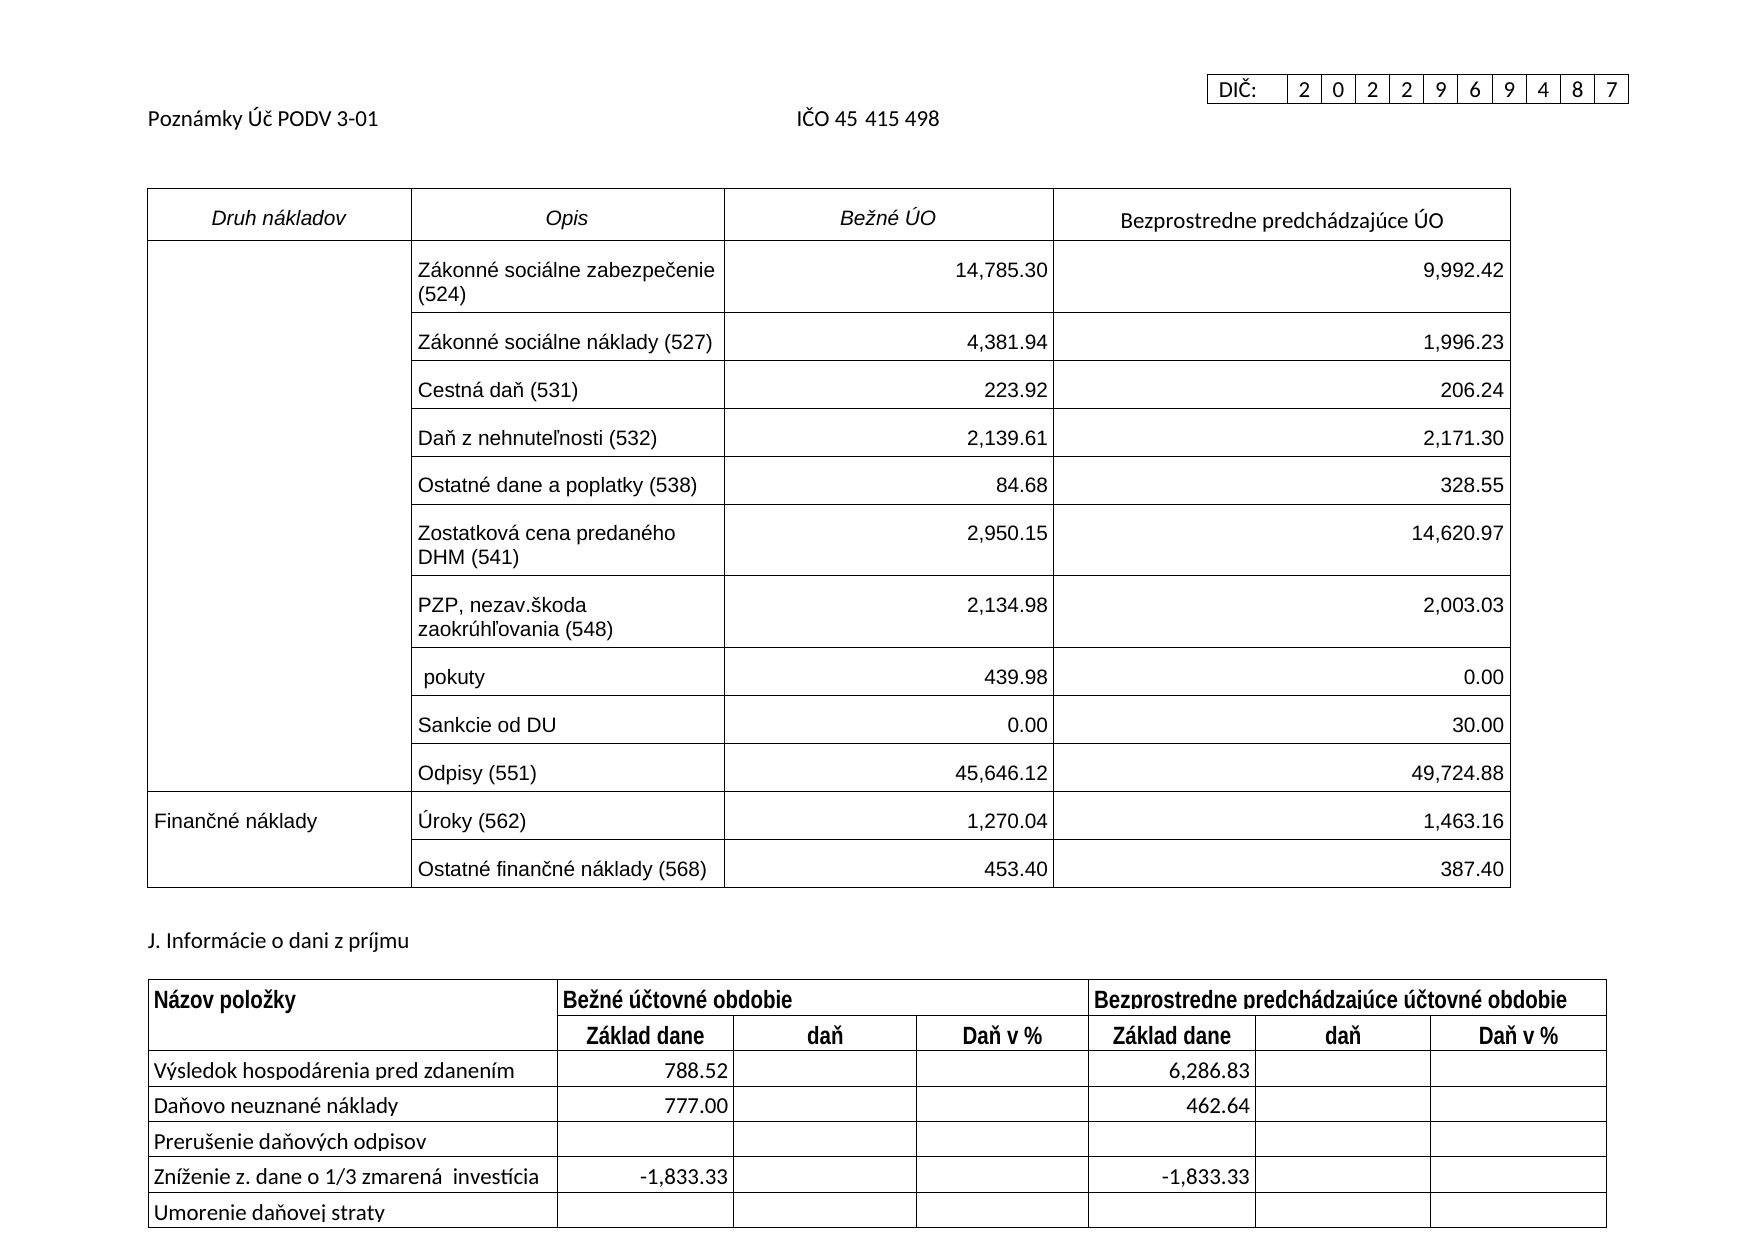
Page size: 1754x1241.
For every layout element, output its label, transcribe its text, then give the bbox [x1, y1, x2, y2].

table_cell 206,24 [1054, 361, 1510, 408]
table_cell [734, 1157, 916, 1192]
table_cell [558, 1193, 733, 1227]
table_cell Zníženie z. dane o 1/3 zmarená investícia [149, 1157, 557, 1192]
table_cell Základ dane [1089, 1016, 1255, 1050]
table_cell [734, 1122, 916, 1156]
table_cell 9 992,42 [1054, 241, 1510, 312]
table_cell [917, 1051, 1088, 1086]
table_cell 4 381,94 [725, 313, 1053, 360]
table_cell [917, 1157, 1088, 1192]
table_cell 223,92 [725, 361, 1053, 408]
table_cell 453,40 [725, 840, 1053, 887]
table_header Opis [412, 189, 724, 240]
table_cell [734, 1087, 916, 1121]
table_cell daň [734, 1016, 916, 1050]
table_cell [1089, 1193, 1255, 1227]
table_cell Prerušenie daňových odpisov [149, 1122, 557, 1156]
table_cell Daň v % [917, 1016, 1088, 1050]
table_cell 14 620,97 [1054, 505, 1510, 575]
table_cell [1431, 1193, 1606, 1227]
table_cell daň [1256, 1016, 1430, 1050]
table_cell Zákonné sociálne náklady (527) [412, 313, 724, 360]
table_cell 0,00 [1054, 648, 1510, 695]
table_cell 387,40 [1054, 840, 1510, 887]
table_cell 0,00 [725, 696, 1053, 743]
table_cell Daň v % [1431, 1016, 1606, 1050]
table_cell Zostatková cena predaného DHM (541) [412, 505, 724, 575]
table_header Bežné ÚO [725, 189, 1053, 240]
table_cell 1 463,16 [1054, 792, 1510, 839]
table_cell Zákonné sociálne zabezpečenie (524) [412, 241, 724, 312]
table_cell Sankcie od DU [412, 696, 724, 743]
table_cell [148, 241, 411, 791]
table_cell [917, 1122, 1088, 1156]
table_cell [734, 1051, 916, 1086]
table_cell [917, 1087, 1088, 1121]
table_cell 788,52 [558, 1051, 733, 1086]
table_header Bezprostredne predchádzajúce ÚO [1054, 189, 1510, 240]
table_cell 45 646,12 [725, 744, 1053, 791]
table_header Názov položky [149, 980, 557, 1050]
table_cell [1431, 1157, 1606, 1192]
table_cell 2 134,98 [725, 576, 1053, 647]
table_cell 439,98 [725, 648, 1053, 695]
table_cell 84,68 [725, 457, 1053, 503]
table_cell [1256, 1087, 1430, 1121]
table_cell Odpisy (551) [412, 744, 724, 791]
table_cell Umorenie daňovej straty [149, 1193, 557, 1227]
table_cell -1 833,33 [558, 1157, 733, 1192]
table_cell 2 950,15 [725, 505, 1053, 575]
table_cell [1256, 1193, 1430, 1227]
table_header Druh nákladov [148, 189, 411, 240]
table_header Bezprostredne predchádzajúce účtovné obdobie [1089, 980, 1606, 1015]
table_cell [1089, 1122, 1255, 1156]
table_cell 1 996,23 [1054, 313, 1510, 360]
table_header Bežné účtovné obdobie [558, 980, 1088, 1015]
table_cell [1431, 1051, 1606, 1086]
table_cell 2 003,03 [1054, 576, 1510, 647]
table_cell [1256, 1157, 1430, 1192]
table_cell 328,55 [1054, 457, 1510, 503]
table_cell [558, 1122, 733, 1156]
table_cell Základ dane [558, 1016, 733, 1050]
table_cell pokuty [412, 648, 724, 695]
table_cell 462,64 [1089, 1087, 1255, 1121]
table_cell 14 785,30 [725, 241, 1053, 312]
table_cell -1 833,33 [1089, 1157, 1255, 1192]
table_cell Cestná daň (531) [412, 361, 724, 408]
table_cell Finančné náklady [148, 792, 411, 887]
table_cell Ostatné dane a poplatky (538) [412, 457, 724, 503]
table_cell Daňovo neuznané náklady [149, 1087, 557, 1121]
table_cell 30,00 [1054, 696, 1510, 743]
table_cell 6 286,83 [1089, 1051, 1255, 1086]
table_cell [1431, 1122, 1606, 1156]
table_cell PZP, nezav.škoda zaokrúhľovania (548) [412, 576, 724, 647]
text J. Informácie o dani z príjmu [148, 926, 1606, 954]
table_cell 49 724,88 [1054, 744, 1510, 791]
table_cell Úroky (562) [412, 792, 724, 839]
table_cell [1256, 1122, 1430, 1156]
table_cell [1256, 1051, 1430, 1086]
table_cell 2 171,30 [1054, 409, 1510, 456]
table_cell 2 139,61 [725, 409, 1053, 456]
table_cell 1 270,04 [725, 792, 1053, 839]
table_cell 777,00 [558, 1087, 733, 1121]
table_cell Ostatné finančné náklady (568) [412, 840, 724, 887]
table_cell [734, 1193, 916, 1227]
table_cell [1431, 1087, 1606, 1121]
table_cell Daň z nehnuteľnosti (532) [412, 409, 724, 456]
table_cell [917, 1193, 1088, 1227]
table_cell Výsledok hospodárenia pred zdanením [149, 1051, 557, 1086]
